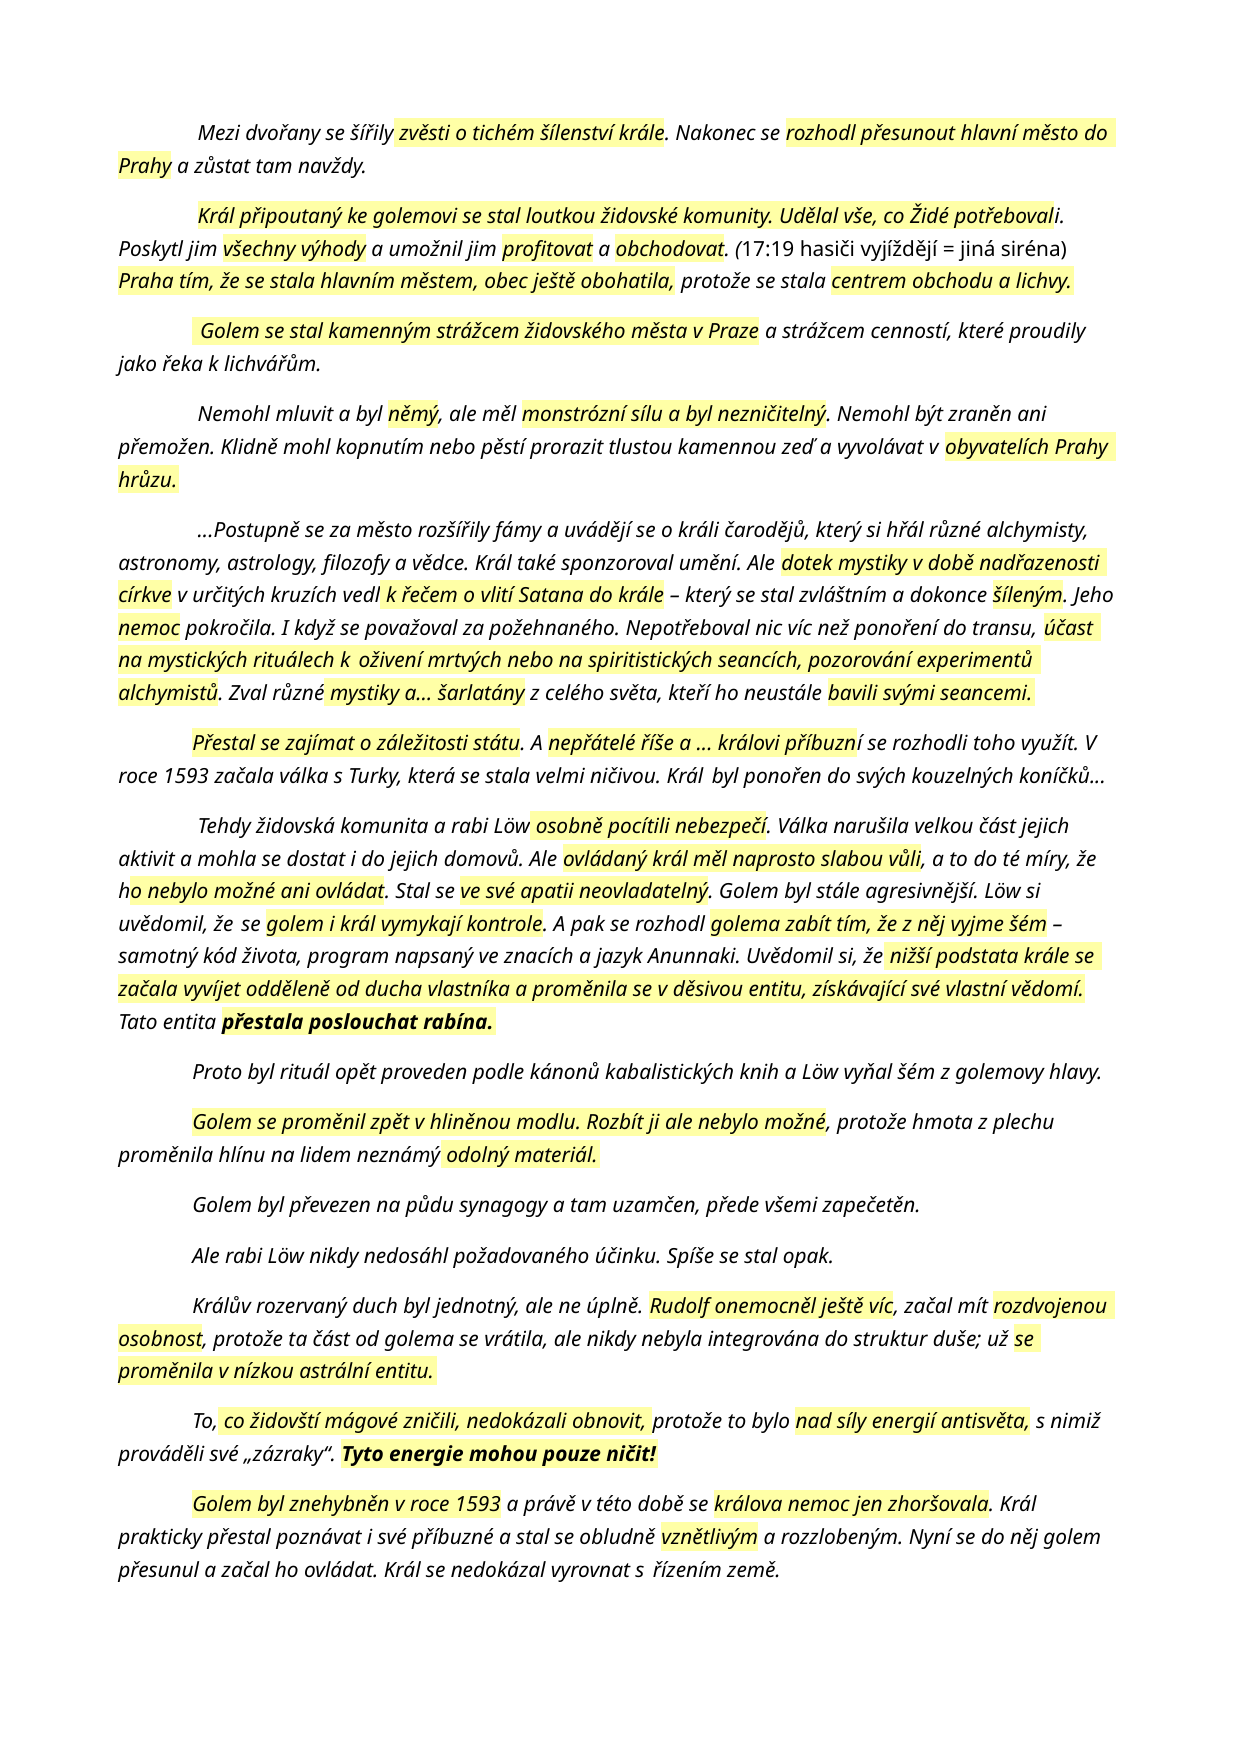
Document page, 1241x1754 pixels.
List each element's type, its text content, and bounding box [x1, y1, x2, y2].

text Golem byl převezen na půdu synagogy a tam uzamčen, přede všemi zapečetěn. [118, 1190, 1122, 1219]
text Nemohl mluvit a byl němý, ale měl monstrózní sílu a byl nezničitelný. Nemohl být zraněn ani přemožen. Klidně mohl kopnutím nebo pěstí prorazit tlustou kamennou zeď a vyvolávat v obyvatelích Prahy hrůzu. [118, 399, 1122, 493]
text To, co židovští mágové zničili, nedokázali obnovit, protože to bylo nad síly energií antisvěta, s nimiž prováděli své „zázraky“. Tyto energie mohou pouze ničit! [118, 1407, 1122, 1468]
text Král připoutaný ke golemovi se stal loutkou židovské komunity. Udělal vše, co Židé potřebovali. Poskytl jim všechny výhody a umožnil jim profitovat a obchodovat. (17:19 hasiči vyjíždějí = jiná siréna) Praha tím, že se stala hlavním městem, obec ještě obohatila, protože se stala centrem obchodu a lichvy. [118, 201, 1122, 295]
text Tehdy židovská komunita a rabi Löw osobně pocítili nebezpečí. Válka narušila velkou část jejich aktivit a mohla se dostat i do jejich domovů. Ale ovládaný král měl naprosto slabou vůli, a to do té míry, že ho nebylo možné ani ovládat. Stal se ve své apatii neovladatelný. Golem byl stále agresivnější. Löw si uvědomil, že se golem i král vymykají kontrole. A pak se rozhodl golema zabít tím, že z něj vyjme šém – samotný kód života, program napsaný ve znacích a jazyk Anunnaki. Uvědomil si, že nižší podstata krále se začala vyvíjet odděleně od ducha vlastníka a proměnila se v děsivou entitu, získávající své vlastní vědomí. Tato entita přestala poslouchat rabína. [118, 811, 1122, 1035]
text Králův rozervaný duch byl jednotný, ale ne úplně. Rudolf onemocněl ještě víc, začal mít rozdvojenou osobnost, protože ta část od golema se vrátila, ale nikdy nebyla integrována do struktur duše; už se proměnila v nízkou astrální entitu. [118, 1291, 1122, 1385]
text Golem se stal kamenným strážcem židovského města v Praze a strážcem cenností, které proudily jako řeka k lichvářům. [118, 317, 1122, 378]
text ...Postupně se za město rozšířily fámy a uvádějí se o králi čarodějů, který si hřál různé alchymisty, astronomy, astrology, filozofy a vědce. Král také sponzoroval umění. Ale dotek mystiky v době nadřazenosti církve v určitých kruzích vedl k řečem o vlití Satana do krále – který se stal zvláštním a dokonce šíleným. Jeho nemoc pokročila. I když se považoval za požehnaného. Nepotřeboval nic víc než ponoření do transu, účast na mystických rituálech k oživení mrtvých nebo na spiritistických seancích, pozorování experimentů alchymistů. Zval různé mystiky a… šarlatány z celého světa, kteří ho neustále bavili svými seancemi. [118, 515, 1122, 706]
text Ale rabi Löw nikdy nedosáhl požadovaného účinku. Spíše se stal opak. [118, 1241, 1122, 1269]
text Proto byl rituál opět proveden podle kánonů kabalistických knih a Löw vyňal šém z golemovy hlavy. [118, 1057, 1122, 1086]
text Přestal se zajímat o záležitosti státu. A nepřátelé říše a ... královi příbuzní se rozhodli toho využít. V roce 1593 začala válka s Turky, která se stala velmi ničivou. Král byl ponořen do svých kouzelných koníčků... [118, 728, 1122, 789]
text Golem byl znehybněn v roce 1593 a právě v této době se králova nemoc jen zhoršovala. Král prakticky přestal poznávat i své příbuzné a stal se obludně vznětlivým a rozzlobeným. Nyní se do něj golem přesunul a začal ho ovládat. Král se nedokázal vyrovnat s řízením země. [118, 1489, 1122, 1583]
text Golem se proměnil zpět v hliněnou modlu. Rozbít ji ale nebylo možné, protože hmota z plechu proměnila hlínu na lidem neznámý odolný materiál. [118, 1107, 1122, 1168]
text Mezi dvořany se šířily zvěsti o tichém šílenství krále. Nakonec se rozhodl přesunout hlavní město do Prahy a zůstat tam navždy. [118, 118, 1122, 179]
